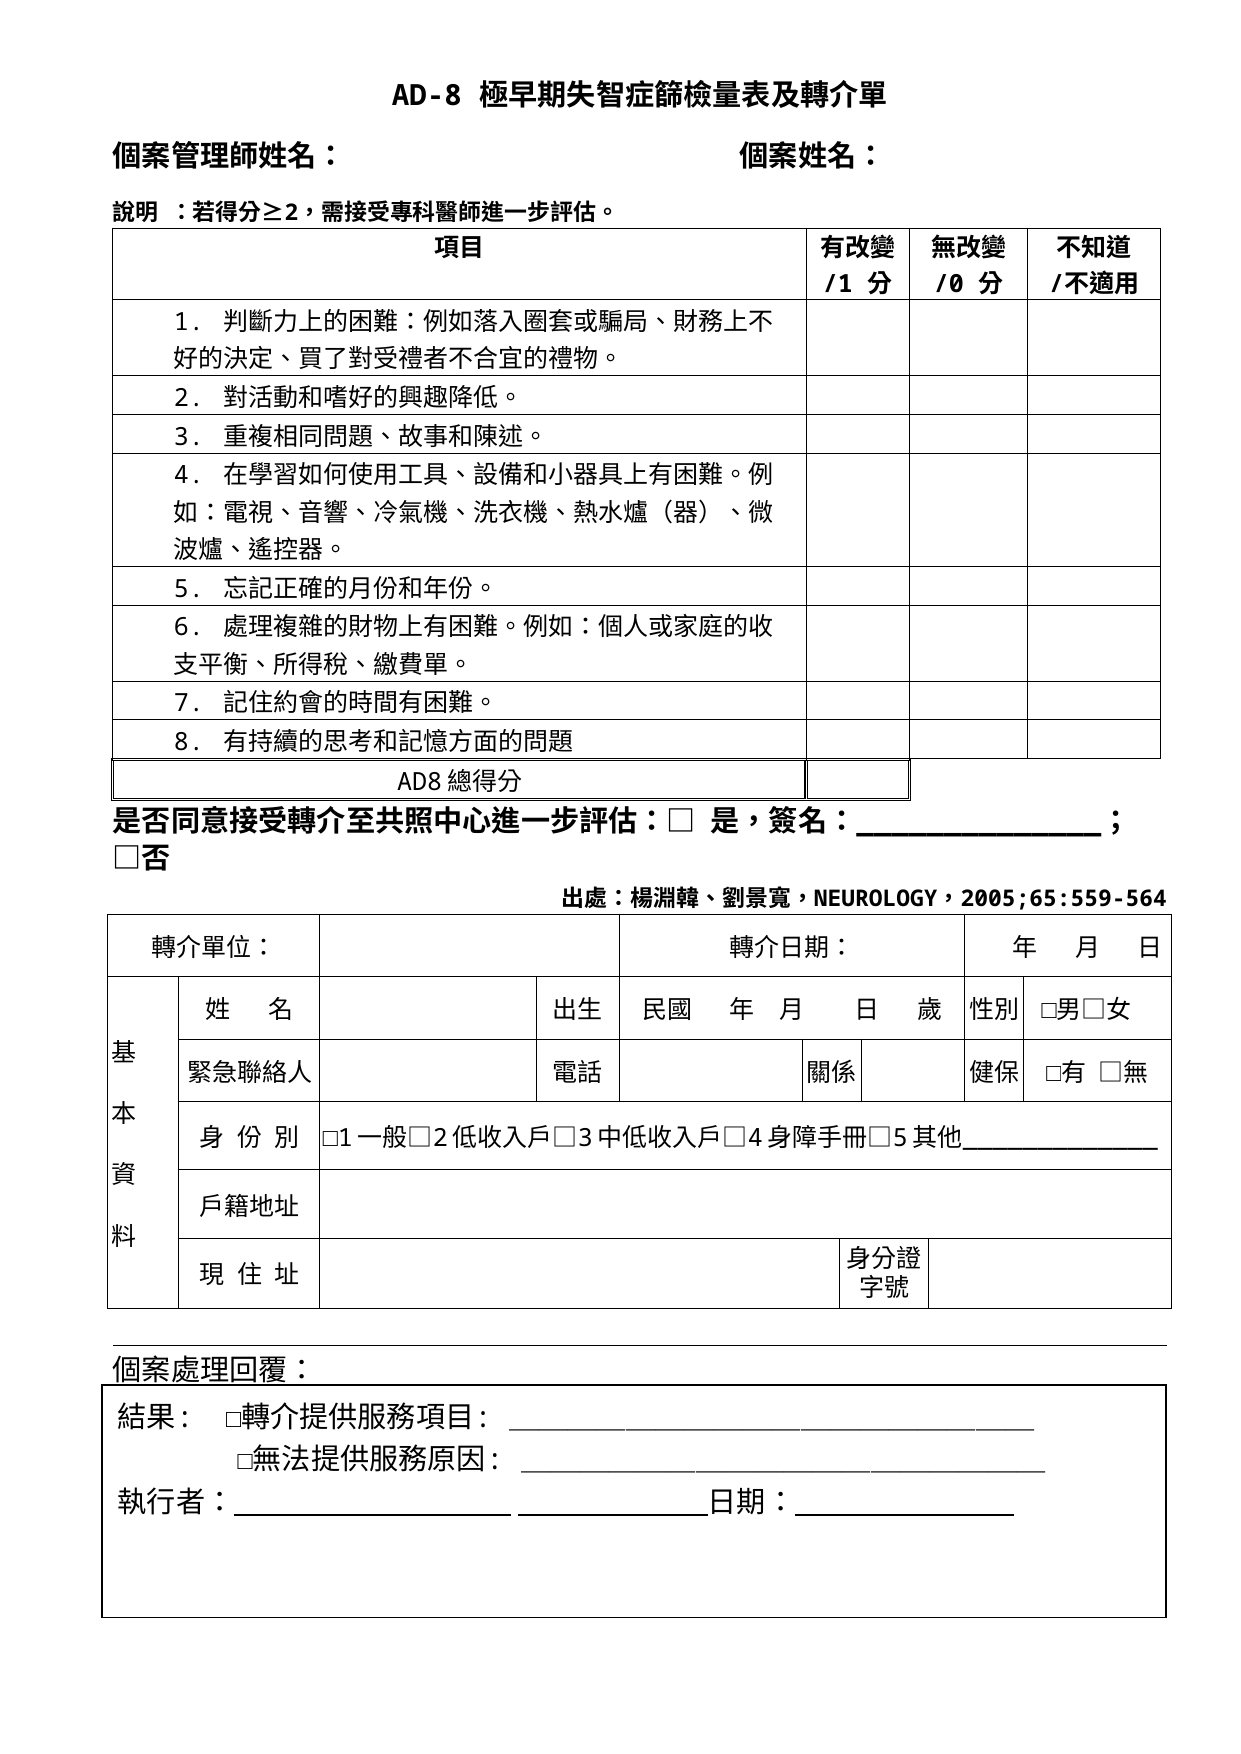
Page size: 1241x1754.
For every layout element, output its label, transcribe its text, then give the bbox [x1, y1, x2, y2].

table_cell 緊急聯絡人 [179, 1040, 319, 1101]
table_cell [929, 1239, 1171, 1307]
table_header 項目 [113, 229, 806, 299]
table_cell [807, 682, 909, 719]
table_cell [620, 1040, 802, 1101]
table_cell [320, 1170, 1171, 1238]
table_cell [910, 567, 1027, 604]
table_cell [807, 415, 909, 452]
table_cell [320, 977, 536, 1038]
table_cell 判斷力上的困難：例如落入圈套或騙局、財務上不好的決定、買了對受禮者不合宜的禮物。 [113, 300, 806, 375]
table_cell 戶籍地址 [179, 1170, 319, 1238]
table_cell [1028, 606, 1160, 681]
table_cell [1028, 567, 1160, 604]
table_cell [911, 759, 1027, 798]
table_header 無改變 /0 分 [910, 229, 1027, 299]
table_cell 重複相同問題、故事和陳述。 [113, 415, 806, 452]
table_cell [862, 1040, 964, 1101]
text 結果: □轉介提供服務項目: ＿＿＿＿＿＿＿＿＿＿＿＿＿＿＿＿＿＿ [117, 1393, 1150, 1436]
table_cell 記住約會的時間有困難。 [113, 682, 806, 719]
table_cell [807, 300, 909, 375]
table_cell [807, 376, 909, 414]
table_cell [910, 454, 1027, 566]
table_cell [320, 1239, 839, 1307]
text AD-8 極早期失智症篩檢量表及轉介單 [112, 72, 1167, 114]
table_cell 姓 名 [179, 977, 319, 1038]
table_cell 身 份 別 [179, 1102, 319, 1169]
table_cell [1028, 300, 1160, 375]
text [103, 1386, 1165, 1617]
table_cell [1028, 415, 1160, 452]
table_cell 現 住 址 [179, 1239, 319, 1307]
table_cell 忘記正確的月份和年份。 [113, 567, 806, 604]
table_cell □1一般□2低收入戶□3中低收入戶□4身障手冊□5其他_____________ [320, 1102, 1171, 1169]
table_cell AD8總得分 [114, 761, 804, 798]
table_cell [910, 720, 1027, 758]
text 出處：楊淵韓、劉景寬，NEUROLOGY，2005;65:559-564 [112, 876, 1167, 914]
table_cell □有 □無 [1024, 1040, 1171, 1101]
table_cell [1028, 759, 1160, 798]
table_header 轉介單位： [108, 915, 319, 976]
table_cell 基 本 資 料 [108, 977, 178, 1307]
text 個案處理回覆： [112, 1346, 1167, 1384]
table_cell [807, 454, 909, 566]
table_cell [807, 606, 909, 681]
table_header 有改變 /1 分 [807, 229, 909, 299]
table_cell [910, 606, 1027, 681]
text □無法提供服務原因: ＿＿＿＿＿＿＿＿＿＿＿＿＿＿＿＿＿＿ [117, 1436, 1150, 1478]
table_cell [807, 720, 909, 758]
table_cell 性別 [965, 977, 1023, 1038]
table_cell 民國 年 月 日 歲 [620, 977, 964, 1038]
table_header 不知道 /不適用 [1028, 229, 1160, 299]
text 執行者： 日期： [117, 1478, 1150, 1521]
table_header [320, 915, 619, 976]
table_cell □男□女 [1024, 977, 1171, 1038]
table_cell 在學習如何使用工具、設備和小器具上有困難。例如：電視、音響、冷氣機、洗衣機、熱水爐（器）、微波爐、遙控器。 [113, 454, 806, 566]
table_cell 對活動和嗜好的興趣降低。 [113, 376, 806, 414]
table_cell [1028, 720, 1160, 758]
table_cell [807, 567, 909, 604]
table_cell 健保 [965, 1040, 1023, 1101]
table_cell 有持續的思考和記憶方面的問題 [113, 720, 806, 758]
table_cell [910, 415, 1027, 452]
table_cell [910, 376, 1027, 414]
table_cell 關係 [803, 1040, 861, 1101]
table_cell [320, 1040, 536, 1101]
text 是否同意接受轉介至共照中心進一步評估：□ 是，簽名：______________； □否 [112, 801, 1167, 876]
table_cell [910, 300, 1027, 375]
table_cell 出生 [537, 977, 619, 1038]
table_cell [1028, 454, 1160, 566]
table_header 年 月 日 [965, 915, 1171, 976]
table_cell 處理複雜的財物上有困難。例如：個人或家庭的收支平衡、所得稅、繳費單。 [113, 606, 806, 681]
table_cell [910, 682, 1027, 719]
table_cell [1028, 376, 1160, 414]
text 說明 ：若得分≥2，需接受專科醫師進一步評估。 [112, 194, 1167, 227]
table_cell 身分證字號 [840, 1239, 928, 1307]
table_cell [1028, 682, 1160, 719]
text 個案管理師姓名： 個案姓名： [112, 133, 1167, 175]
table_cell [808, 761, 908, 798]
table_cell 電話 [537, 1040, 619, 1101]
table_header 轉介日期： [620, 915, 964, 976]
